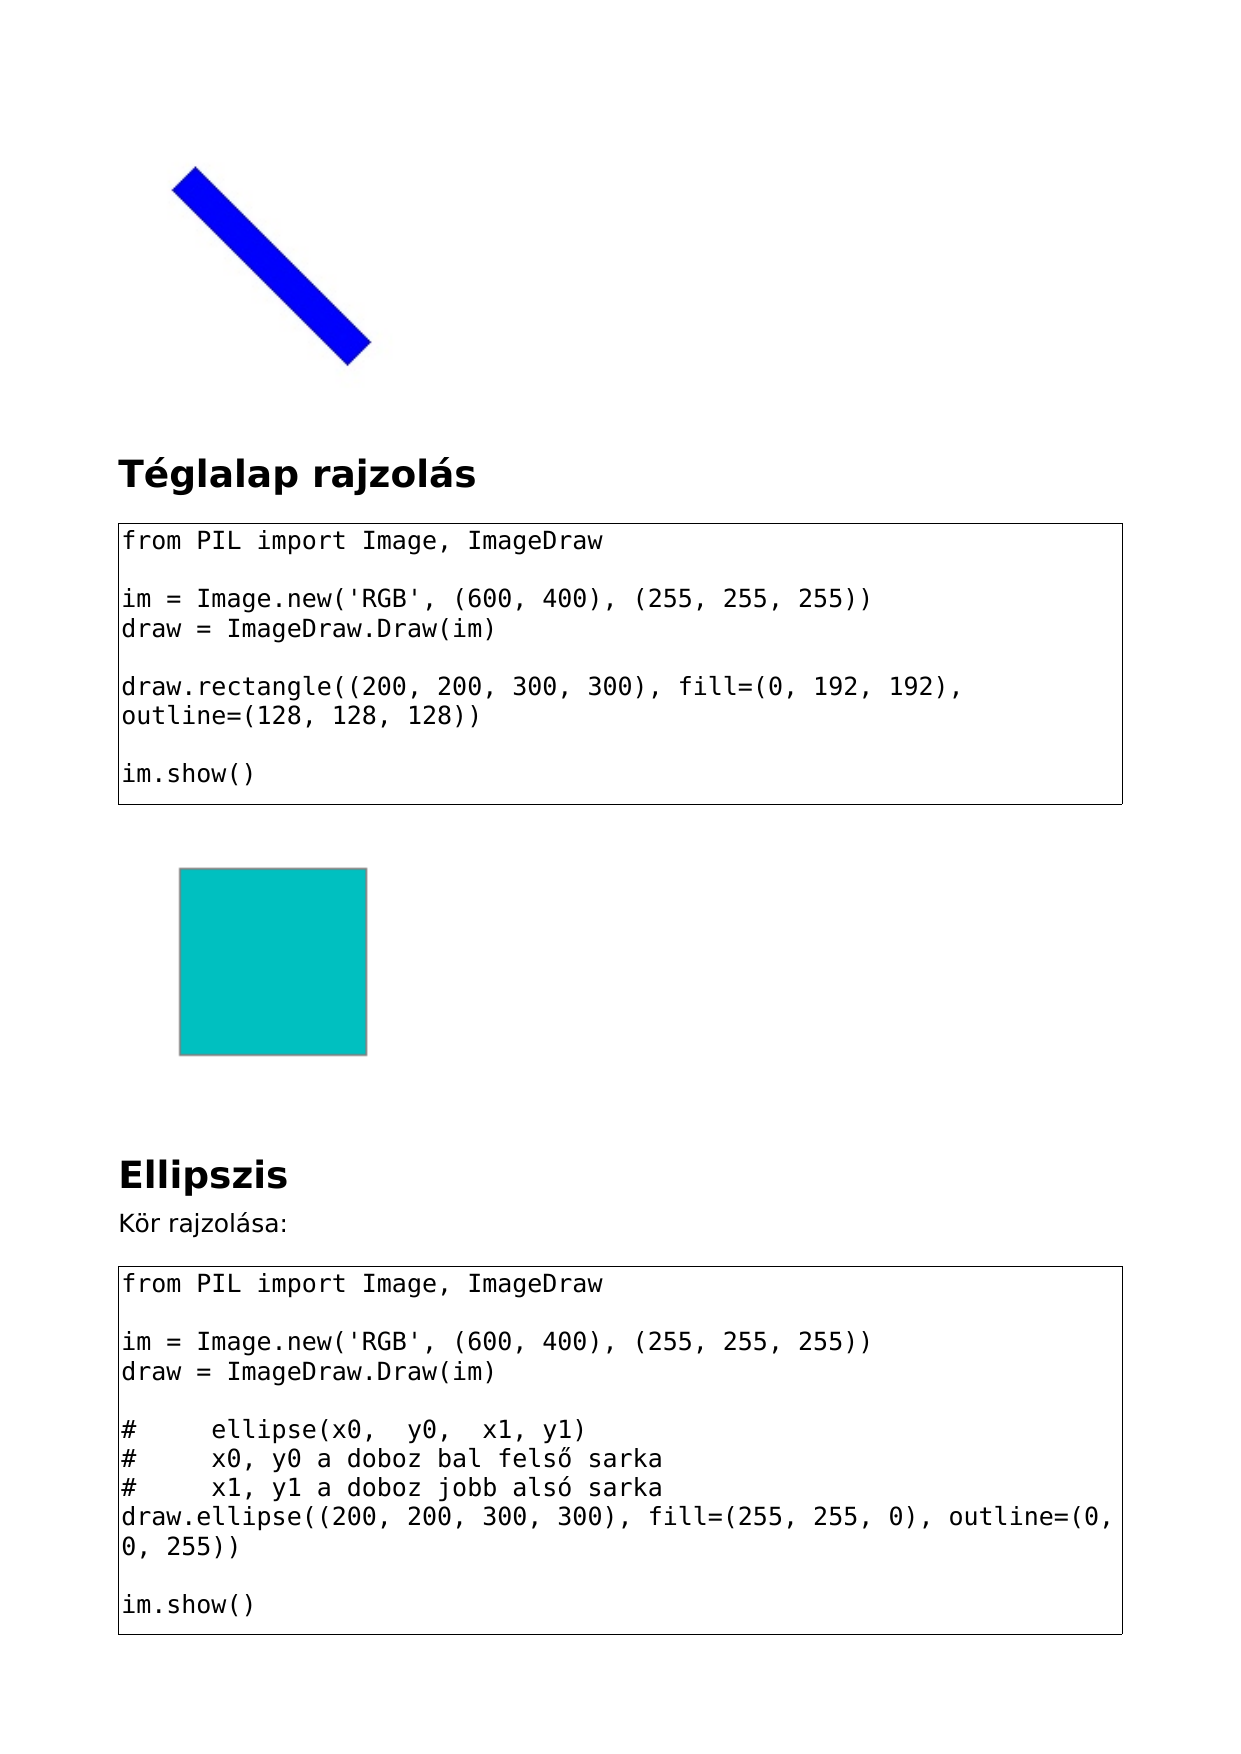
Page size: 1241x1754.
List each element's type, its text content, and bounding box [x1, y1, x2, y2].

picture [118, 818, 431, 1116]
table_header from PIL import Image, ImageDraw im = Image.new('RGB', (600, 400), (255, 255, 255)) draw = ImageDraw.Draw(im) # ellipse(x0, y0, x1, y1) # x0, y0 a doboz bal felső sarka # x1, y1 a doboz jobb alsó sarka draw.ellipse((200, 200, 300, 300), fill=(255, 255, 0), outline=(0, 0, 255)) im.show() [119, 1267, 1122, 1634]
picture [118, 118, 431, 415]
subtitle Téglalap rajzolás [118, 452, 1122, 496]
table_header from PIL import Image, ImageDraw im = Image.new('RGB', (600, 400), (255, 255, 255)) draw = ImageDraw.Draw(im) draw.rectangle((200, 200, 300, 300), fill=(0, 192, 192), outline=(128, 128, 128)) im.show() [119, 524, 1122, 803]
subtitle Ellipszis [118, 1153, 1122, 1197]
text Kör rajzolása: [118, 1210, 1122, 1239]
